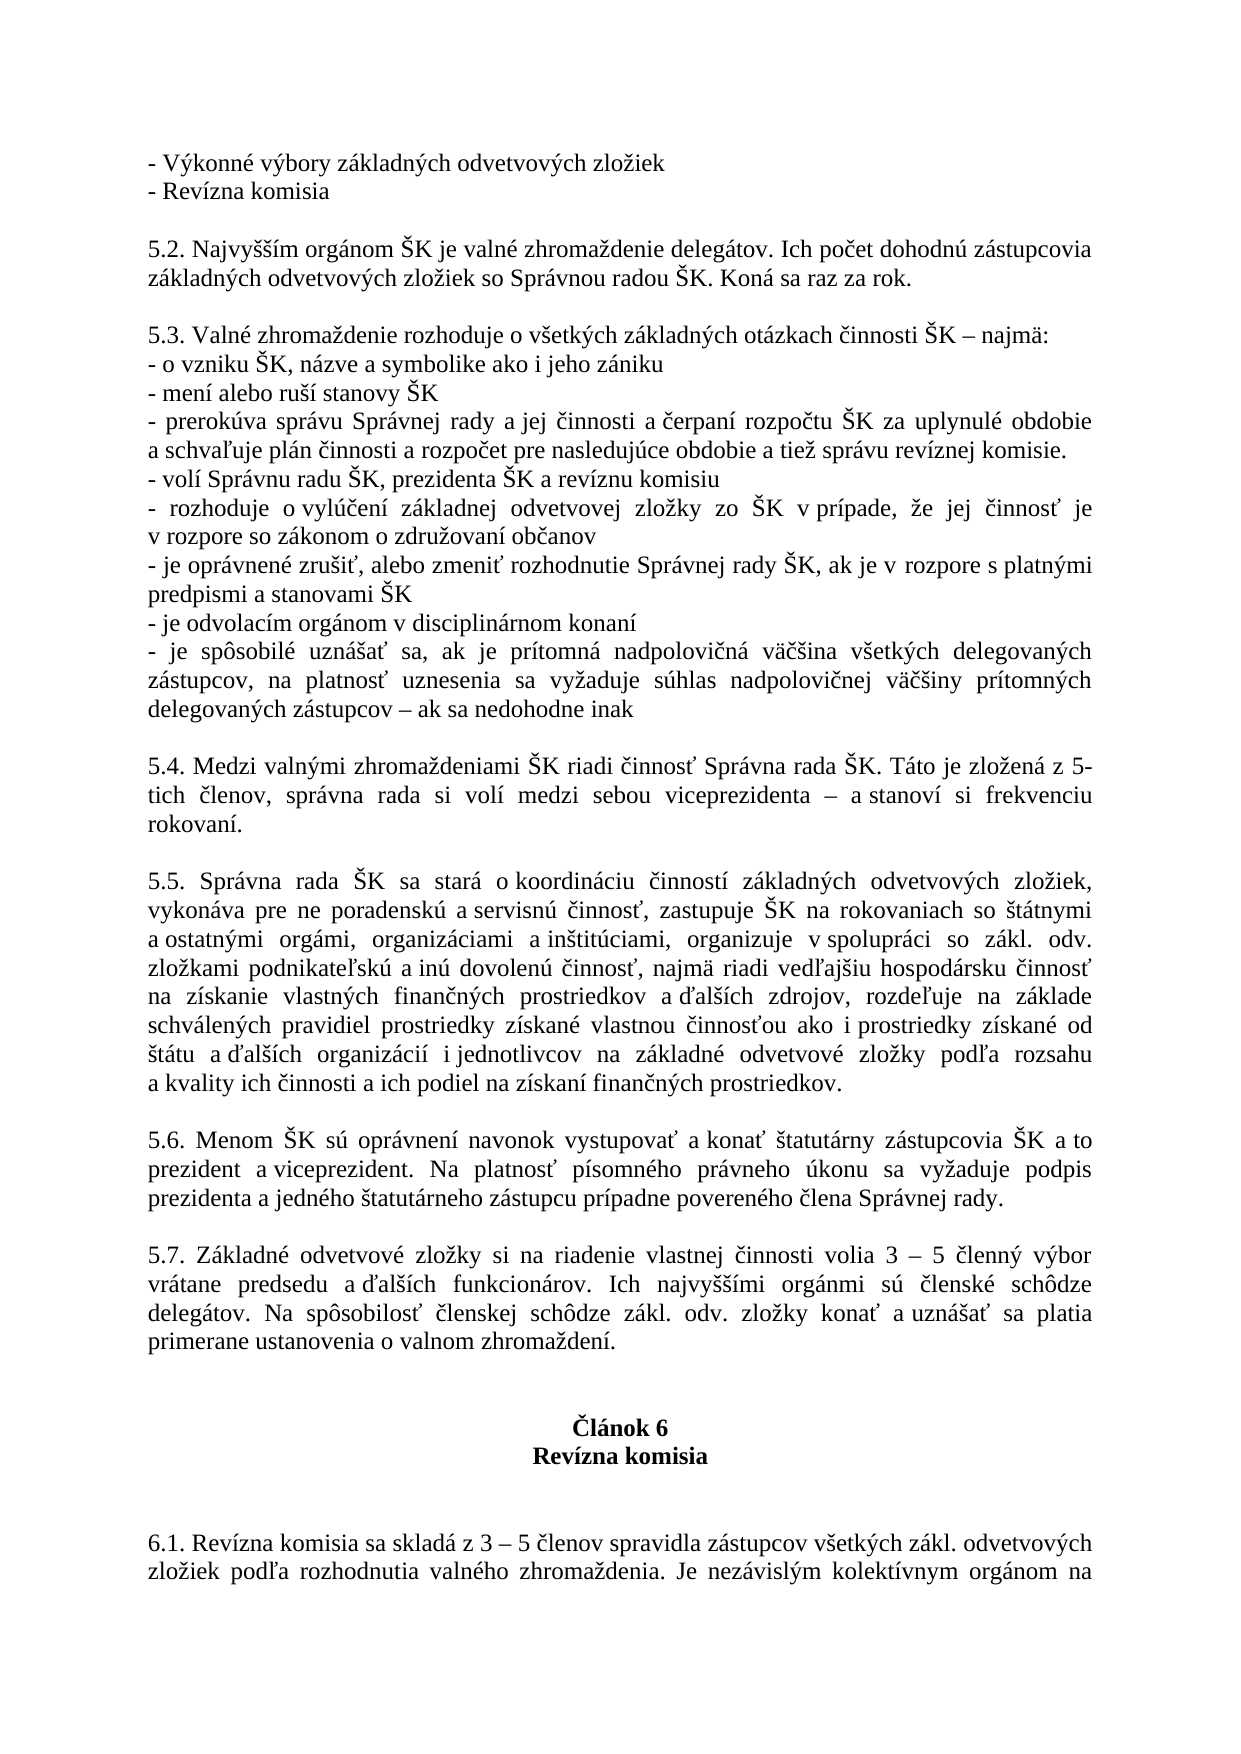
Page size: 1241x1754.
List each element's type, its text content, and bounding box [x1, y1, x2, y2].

text Článok 6 [148, 1413, 1092, 1441]
text - Výkonné výbory základných odvetvových zložiek [148, 148, 1092, 176]
text 5.4. Medzi valnými zhromaždeniami ŠK riadi činnosť Správna rada ŠK. Táto je zložená z 5-tich členov, správna rada si volí medzi sebou viceprezidenta – a stanoví si frekvenciu rokovaní. [148, 751, 1092, 838]
text - volí Správnu radu ŠK, prezidenta ŠK a revíznu komisiu [148, 464, 1092, 493]
text 6.1. Revízna komisia sa skladá z 3 – 5 členov spravidla zástupcov všetkých zákl. odvetvových zložiek podľa rozhodnutia valného zhromaždenia. Je nezávislým kolektívnym orgánom na [148, 1528, 1092, 1585]
text 5.7. Základné odvetvové zložky si na riadenie vlastnej činnosti volia 3 – 5 členný výbor vrátane predsedu a ďalších funkcionárov. Ich najvyššími orgánmi sú členské schôdze delegátov. Na spôsobilosť členskej schôdze zákl. odv. zložky konať a uznášať sa platia primerane ustanovenia o valnom zhromaždení. [148, 1240, 1092, 1355]
text - je spôsobilé uznášať sa, ak je prítomná nadpolovičná väčšina všetkých delegovaných zástupcov, na platnosť uznesenia sa vyžaduje súhlas nadpolovičnej väčšiny prítomných delegovaných zástupcov – ak sa nedohodne inak [148, 636, 1092, 723]
text - Revízna komisia [148, 176, 1092, 205]
text - je oprávnené zrušiť, alebo zmeniť rozhodnutie Správnej rady ŠK, ak je v rozpore s platnými predpismi a stanovami ŠK [148, 550, 1092, 608]
text 5.2. Najvyšším orgánom ŠK je valné zhromaždenie delegátov. Ich počet dohodnú zástupcovia základných odvetvových zložiek so Správnou radou ŠK. Koná sa raz za rok. [148, 234, 1092, 291]
text - prerokúva správu Správnej rady a jej činnosti a čerpaní rozpočtu ŠK za uplynulé obdobie a schvaľuje plán činnosti a rozpočet pre nasledujúce obdobie a tiež správu revíznej komisie. [148, 406, 1092, 464]
text - rozhoduje o vylúčení základnej odvetvovej zložky zo ŠK v prípade, že jej činnosť je v rozpore so zákonom o združovaní občanov [148, 493, 1092, 550]
text - mení alebo ruší stanovy ŠK [148, 378, 1092, 406]
text Revízna komisia [148, 1441, 1092, 1470]
text - o vzniku ŠK, názve a symbolike ako i jeho zániku [148, 349, 1092, 378]
text 5.5. Správna rada ŠK sa stará o koordináciu činností základných odvetvových zložiek, vykonáva pre ne poradenskú a servisnú činnosť, zastupuje ŠK na rokovaniach so štátnymi a ostatnými orgámi, organizáciami a inštitúciami, organizuje v spolupráci so zákl. odv. zložkami podnikateľskú a inú dovolenú činnosť, najmä riadi vedľajšiu hospodársku činnosť na získanie vlastných finančných prostriedkov a ďalších zdrojov, rozdeľuje na základe schválených pravidiel prostriedky získané vlastnou činnosťou ako i prostriedky získané od štátu a ďalších organizácií i jednotlivcov na základné odvetvové zložky podľa rozsahu a kvality ich činnosti a ich podiel na získaní finančných prostriedkov. [148, 866, 1092, 1096]
text - je odvolacím orgánom v disciplinárnom konaní [148, 608, 1092, 636]
text 5.3. Valné zhromaždenie rozhoduje o všetkých základných otázkach činnosti ŠK – najmä: [148, 320, 1092, 349]
text 5.6. Menom ŠK sú oprávnení navonok vystupovať a konať štatutárny zástupcovia ŠK a to prezident a viceprezident. Na platnosť písomného právneho úkonu sa vyžaduje podpis prezidenta a jedného štatutárneho zástupcu prípadne povereného člena Správnej rady. [148, 1125, 1092, 1211]
